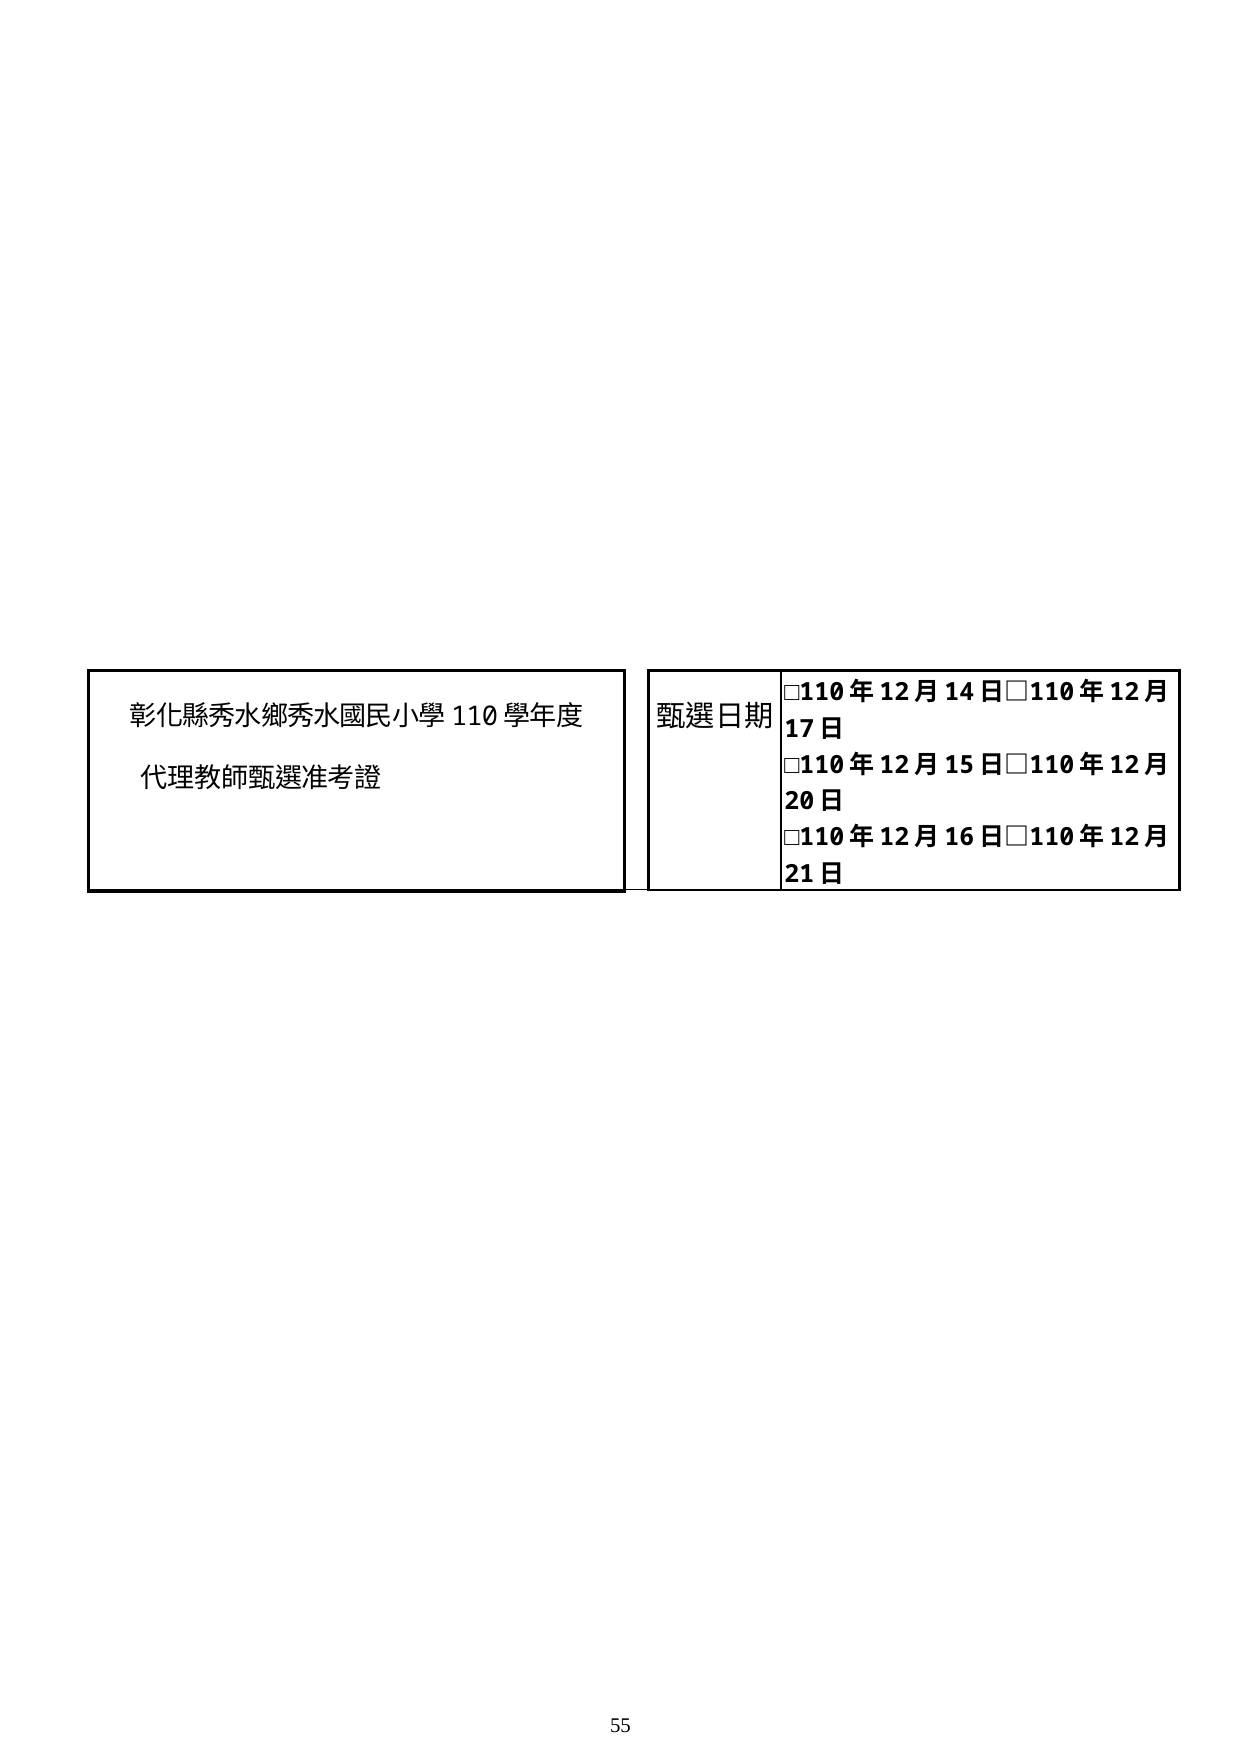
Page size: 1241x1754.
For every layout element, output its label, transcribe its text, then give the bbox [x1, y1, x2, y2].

table_header 甄選日期 [650, 672, 780, 889]
table_header [626, 669, 647, 889]
table_header □110年12月14日□110年12月17日 □110年12月15日□110年12月20日 □110年12月16日□110年12月21日 [782, 672, 1178, 889]
table_header 彰化縣秀水鄉秀水國民小學110學年度 代理教師甄選准考證 [90, 672, 623, 889]
